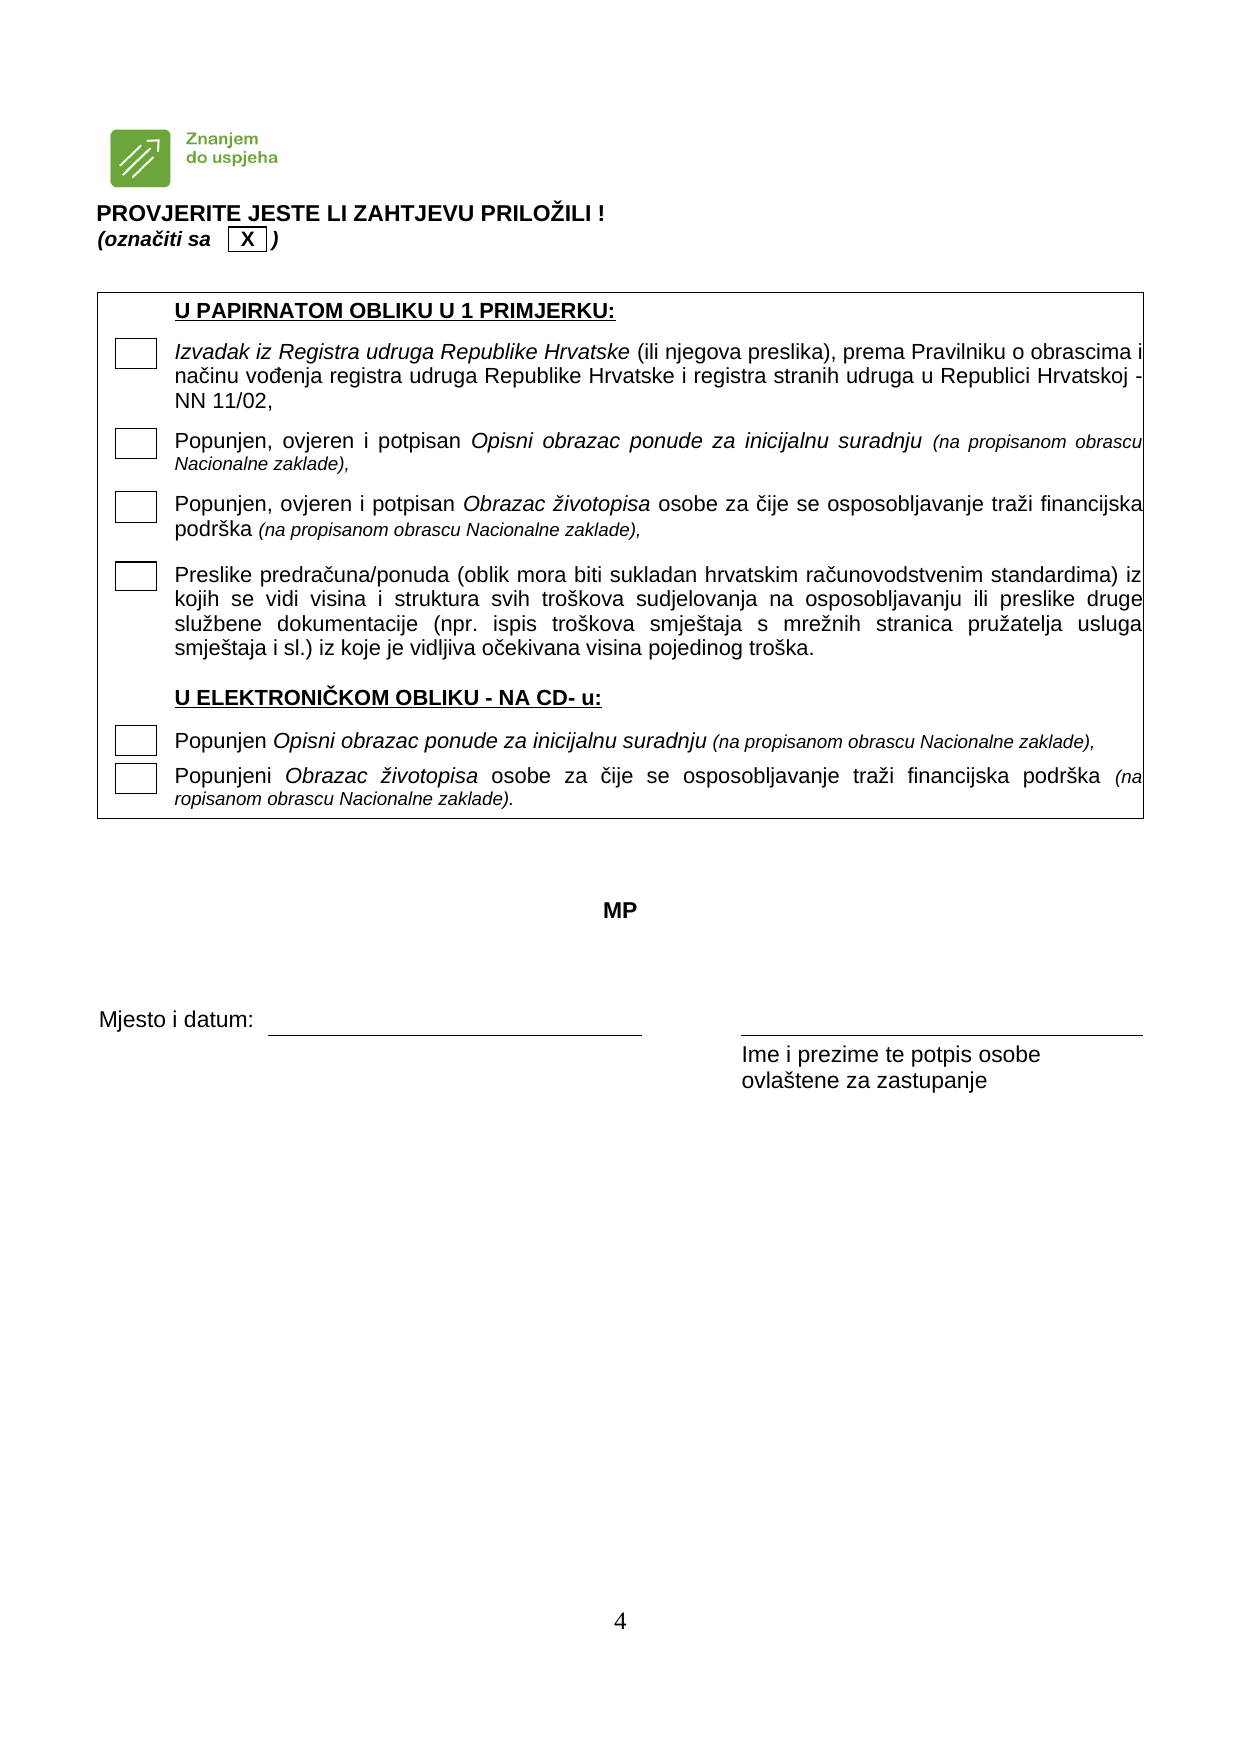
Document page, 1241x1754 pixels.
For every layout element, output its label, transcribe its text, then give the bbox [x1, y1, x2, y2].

table_cell [268, 1036, 642, 1096]
table_cell [116, 369, 156, 420]
table_cell [116, 726, 156, 755]
table_header [268, 1001, 642, 1035]
table_cell U ELEKTRONIČKOM OBLIKU - NA CD- u: [174, 685, 1143, 710]
table_header [741, 1001, 1143, 1035]
table_cell [116, 591, 156, 685]
table_cell Izvadak iz Registra udruga Republike Hrvatske (ili njegova preslika), prema Pravilniku o obrascima i načinu vođenja registra udruga Republike Hrvatske i registra stranih udruga u Republici Hrvatskoj - NN 11/02, [174, 338, 1143, 420]
table_cell [116, 794, 156, 818]
table_cell [174, 755, 1143, 763]
table_cell [116, 764, 156, 793]
table_cell [116, 710, 156, 725]
table_cell [174, 552, 1143, 561]
table_cell [116, 339, 156, 368]
table_cell [642, 1035, 741, 1096]
table_header U PAPIRNATOM OBLIKU U 1 PRIMJERKU: [174, 293, 1143, 323]
table_cell [116, 552, 156, 561]
table_cell [116, 523, 156, 552]
table_header [98, 293, 116, 818]
table_cell [174, 420, 1143, 428]
text PROVJERITE JESTE LI ZAHTJEVU PRILOŽILI ! [96, 201, 1143, 226]
table_cell [116, 429, 156, 457]
table_cell Popunjen Opisni obrazac ponude za inicijalnu suradnju (na propisanom obrascu Nacionalne zaklade), [174, 725, 1143, 755]
table_cell Ime i prezime te potpis osobe ovlaštene za zastupanje [741, 1036, 1143, 1096]
table_cell Popunjen, ovjeren i potpisan Obrazac životopisa osobe za čije se osposobljavanje traži financijska podrška (na propisanom obrascu Nacionalne zaklade), [174, 491, 1143, 552]
table_cell Popunjen, ovjeren i potpisan Opisni obrazac ponude za inicijalnu suradnju (na propisanom obrascu Nacionalne zaklade), [174, 428, 1143, 483]
table_header [116, 293, 156, 323]
table_cell [174, 710, 1143, 725]
table_header ) [267, 226, 286, 251]
text MP [97, 898, 1143, 924]
table_cell [116, 420, 156, 428]
table_cell [116, 563, 156, 589]
table_header [156, 293, 174, 818]
table_cell [116, 685, 156, 710]
table_cell Popunjeni Obrazac životopisa osobe za čije se osposobljavanje traži financijska podrška (na ropisanom obrascu Nacionalne zaklade). [174, 763, 1143, 818]
table_cell [116, 459, 156, 483]
table_cell [174, 323, 1143, 338]
table_header [642, 1001, 741, 1035]
table_header X [229, 228, 266, 251]
table_header Mjesto i datum: [99, 1001, 267, 1035]
table_cell [116, 483, 156, 491]
table_header (označiti sa [98, 226, 228, 251]
table_cell [116, 323, 156, 338]
picture [101, 123, 352, 194]
table_cell Preslike predračuna/ponuda (oblik mora biti sukladan hrvatskim računovodstvenim standardima) iz kojih se vidi visina i struktura svih troškova sudjelovanja na osposobljavanju ili preslike druge službene dokumentacije (npr. ispis troškova smještaja s mrežnih stranica pružatelja usluga smještaja i sl.) iz koje je vidljiva očekivana visina pojedinog troška. [174, 561, 1143, 685]
table_cell [116, 492, 156, 522]
table_cell [174, 483, 1143, 491]
table_cell [116, 756, 156, 763]
table_cell [99, 1035, 267, 1096]
